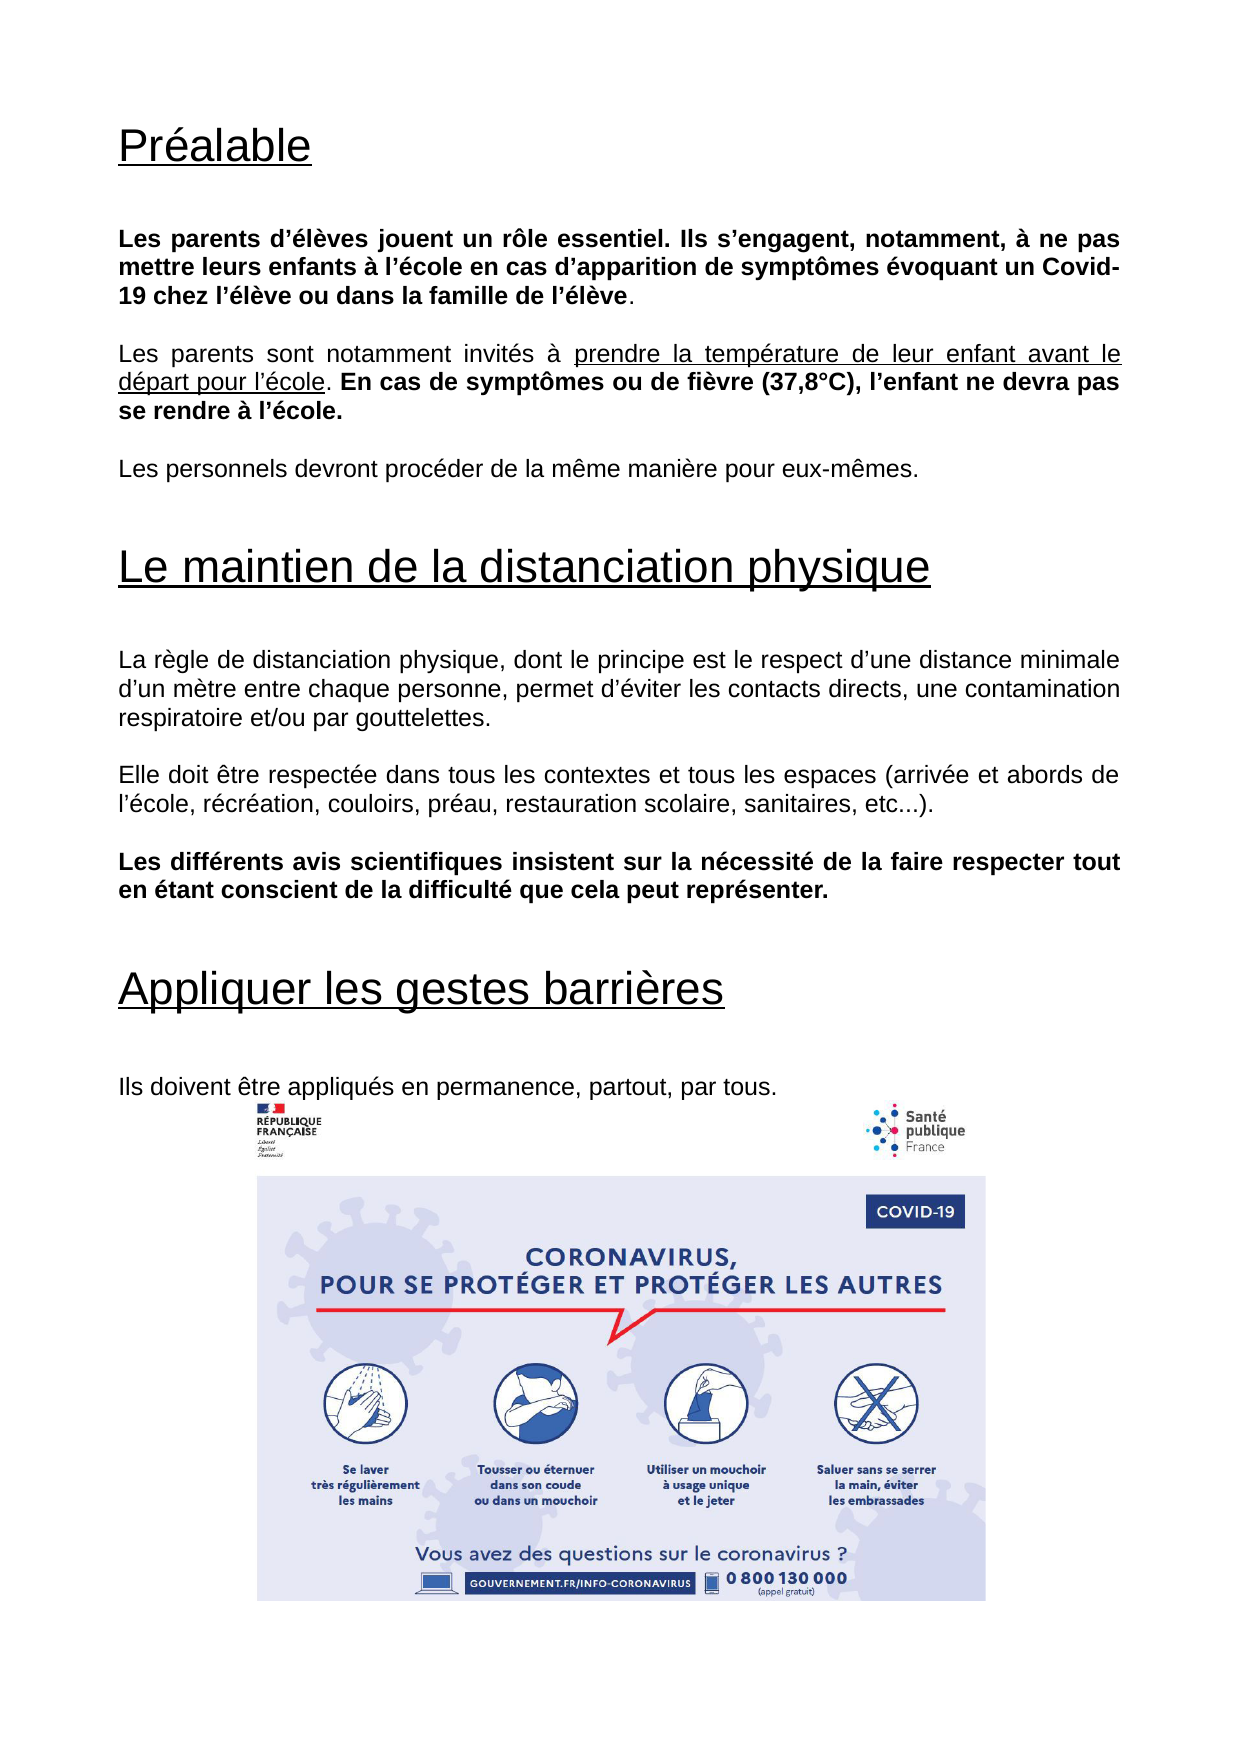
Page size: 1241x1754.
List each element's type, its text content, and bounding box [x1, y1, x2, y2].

text Ils doivent être appliqués en permanence, partout, par tous. [118, 1072, 1122, 1100]
text La règle de distanciation physique, dont le principe est le respect d’une distance minimale d’un mètre entre chaque personne, permet d’éviter les contacts directs, une contamination respiratoire et/ou par gouttelettes. [118, 645, 1122, 731]
text Les personnels devront procéder de la même manière pour eux-mêmes. [118, 453, 1122, 482]
text Les différents avis scientifiques insistent sur la nécessité de la faire respecter tout en étant conscient de la difficulté que cela peut représenter. [118, 846, 1122, 904]
text Préalable [118, 118, 1122, 171]
text Le maintien de la distanciation physique [118, 540, 1122, 592]
text Appliquer les gestes barrières [118, 961, 1122, 1014]
text Les parents d’élèves jouent un rôle essentiel. Ils s’engagent, notamment, à ne pas mettre leurs enfants à l’école en cas d’apparition de symptômes évoquant un Covid-19 chez l’élève ou dans la famille de l’élève. [118, 223, 1122, 310]
picture [254, 1100, 986, 1601]
text Elle doit être respectée dans tous les contextes et tous les espaces (arrivée et abords de l’école, récréation, couloirs, préau, restauration scolaire, sanitaires, etc...). [118, 760, 1122, 818]
text Les parents sont notamment invités à prendre la température de leur enfant avant le départ pour l’école. En cas de symptômes ou de fièvre (37,8°C), l’enfant ne devra pas se rendre à l’école. [118, 338, 1122, 425]
